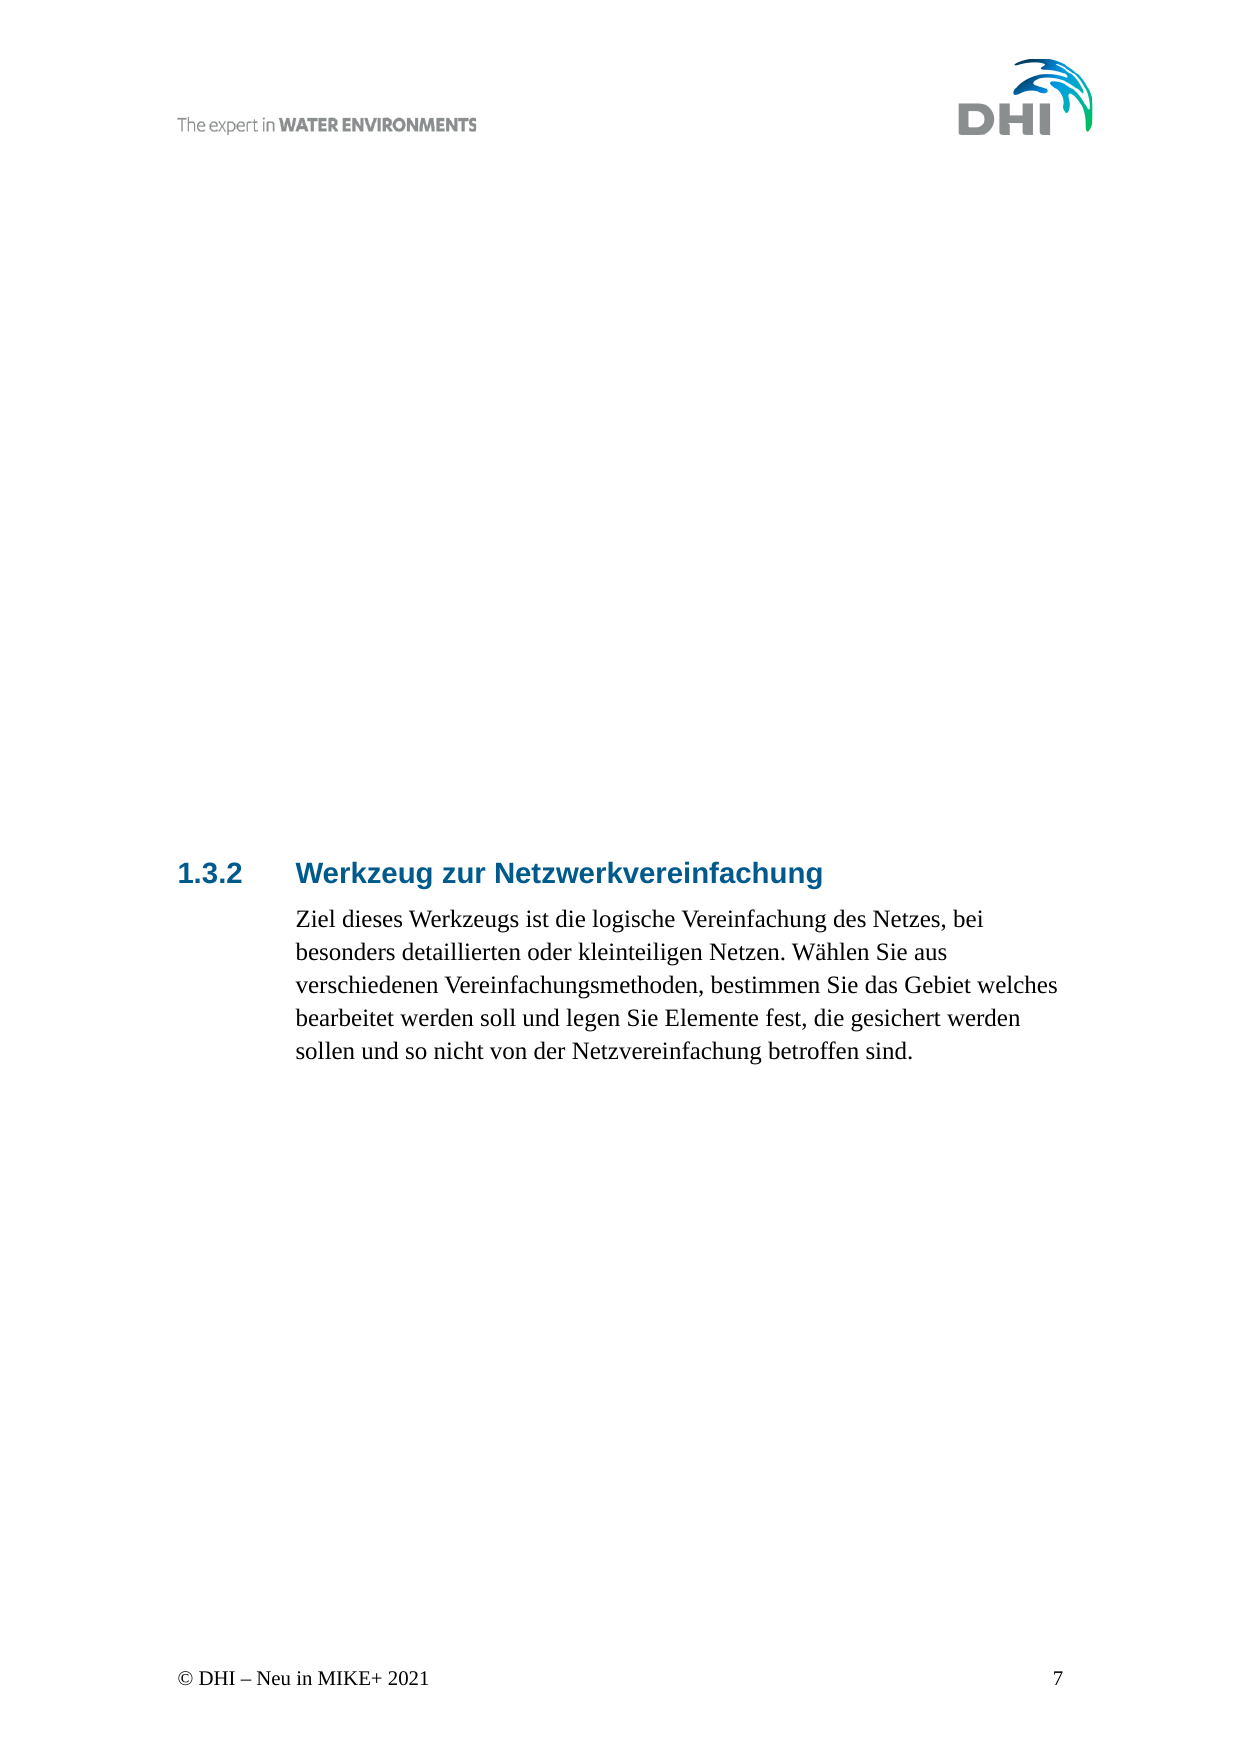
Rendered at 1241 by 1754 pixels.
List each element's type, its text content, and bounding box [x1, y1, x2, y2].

picture [958, 59, 1093, 135]
text Ziel dieses Werkzeugs ist die logische Vereinfachung des Netzes, bei besonders detaillierten oder kleinteiligen Netzen. Wählen Sie aus verschiedenen Vereinfachungsmethoden, bestimmen Sie das Gebiet welches bearbeitet werden soll und legen Sie Elemente fest, die gesichert werden sollen und so nicht von der Netzvereinfachung betroffen sind. [295, 904, 1063, 1065]
subtitle Werkzeug zur Netzwerkvereinfachung [177, 856, 1063, 889]
picture [177, 117, 477, 135]
